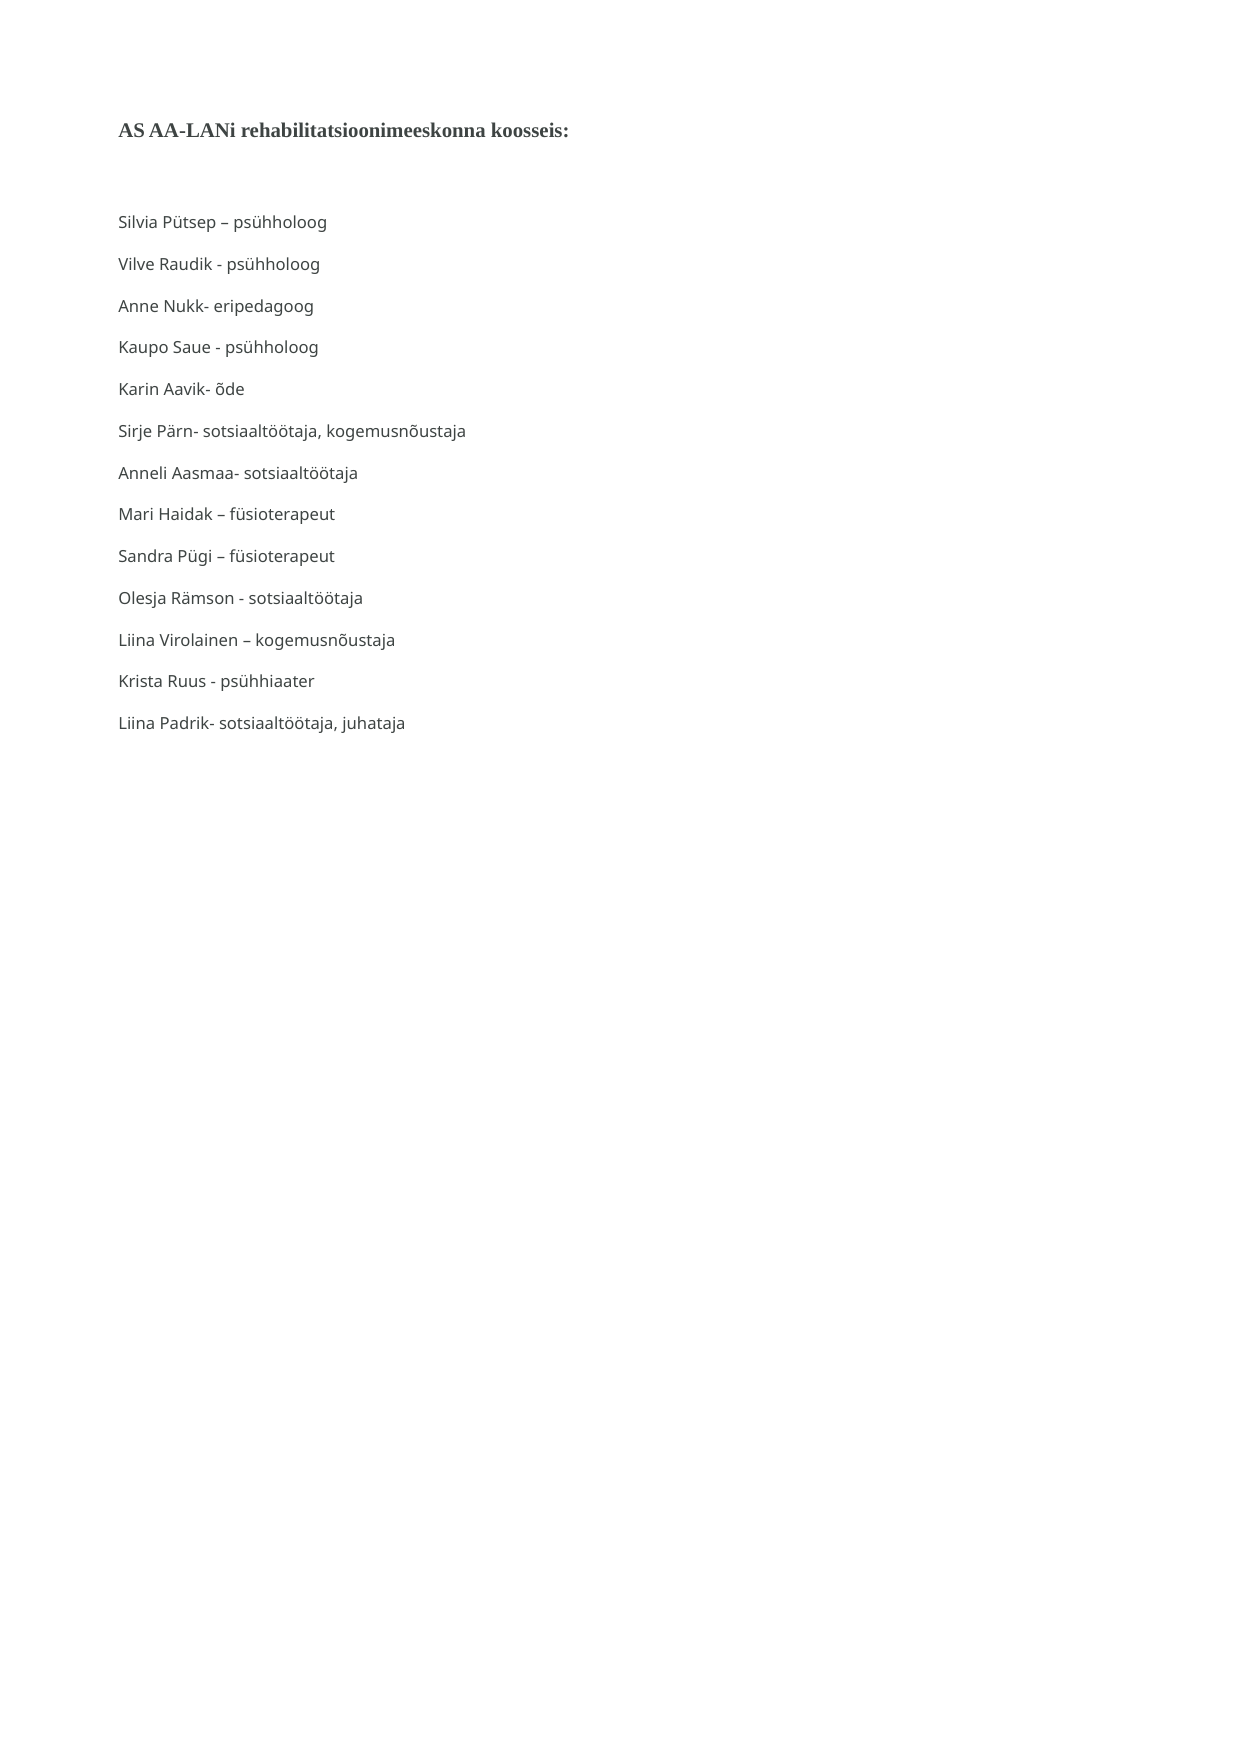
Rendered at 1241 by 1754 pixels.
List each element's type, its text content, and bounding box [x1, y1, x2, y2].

text Anne Nukk- eripedagoog [118, 294, 1122, 317]
text Sandra Pügi – füsioterapeut [118, 545, 1122, 567]
text Sirje Pärn- sotsiaaltöötaja, kogemusnõustaja [118, 419, 1122, 442]
text Anneli Aasmaa- sotsiaaltöötaja [118, 461, 1122, 484]
text Silvia Pütsep – psühholoog [118, 211, 1122, 233]
text Krista Ruus - psühhiaater [118, 670, 1122, 693]
text Kaupo Saue - psühholoog [118, 336, 1122, 359]
text Olesja Rämson - sotsiaaltöötaja [118, 587, 1122, 609]
text Mari Haidak – füsioterapeut [118, 503, 1122, 526]
text AS AA-LANi rehabilitatsioonimeeskonna koosseis: [118, 118, 1122, 142]
text Liina Virolainen – kogemusnõustaja [118, 628, 1122, 651]
text Vilve Raudik - psühholoog [118, 252, 1122, 275]
text Liina Padrik- sotsiaaltöötaja, juhataja [118, 712, 1122, 734]
text Karin Aavik- õde [118, 378, 1122, 400]
